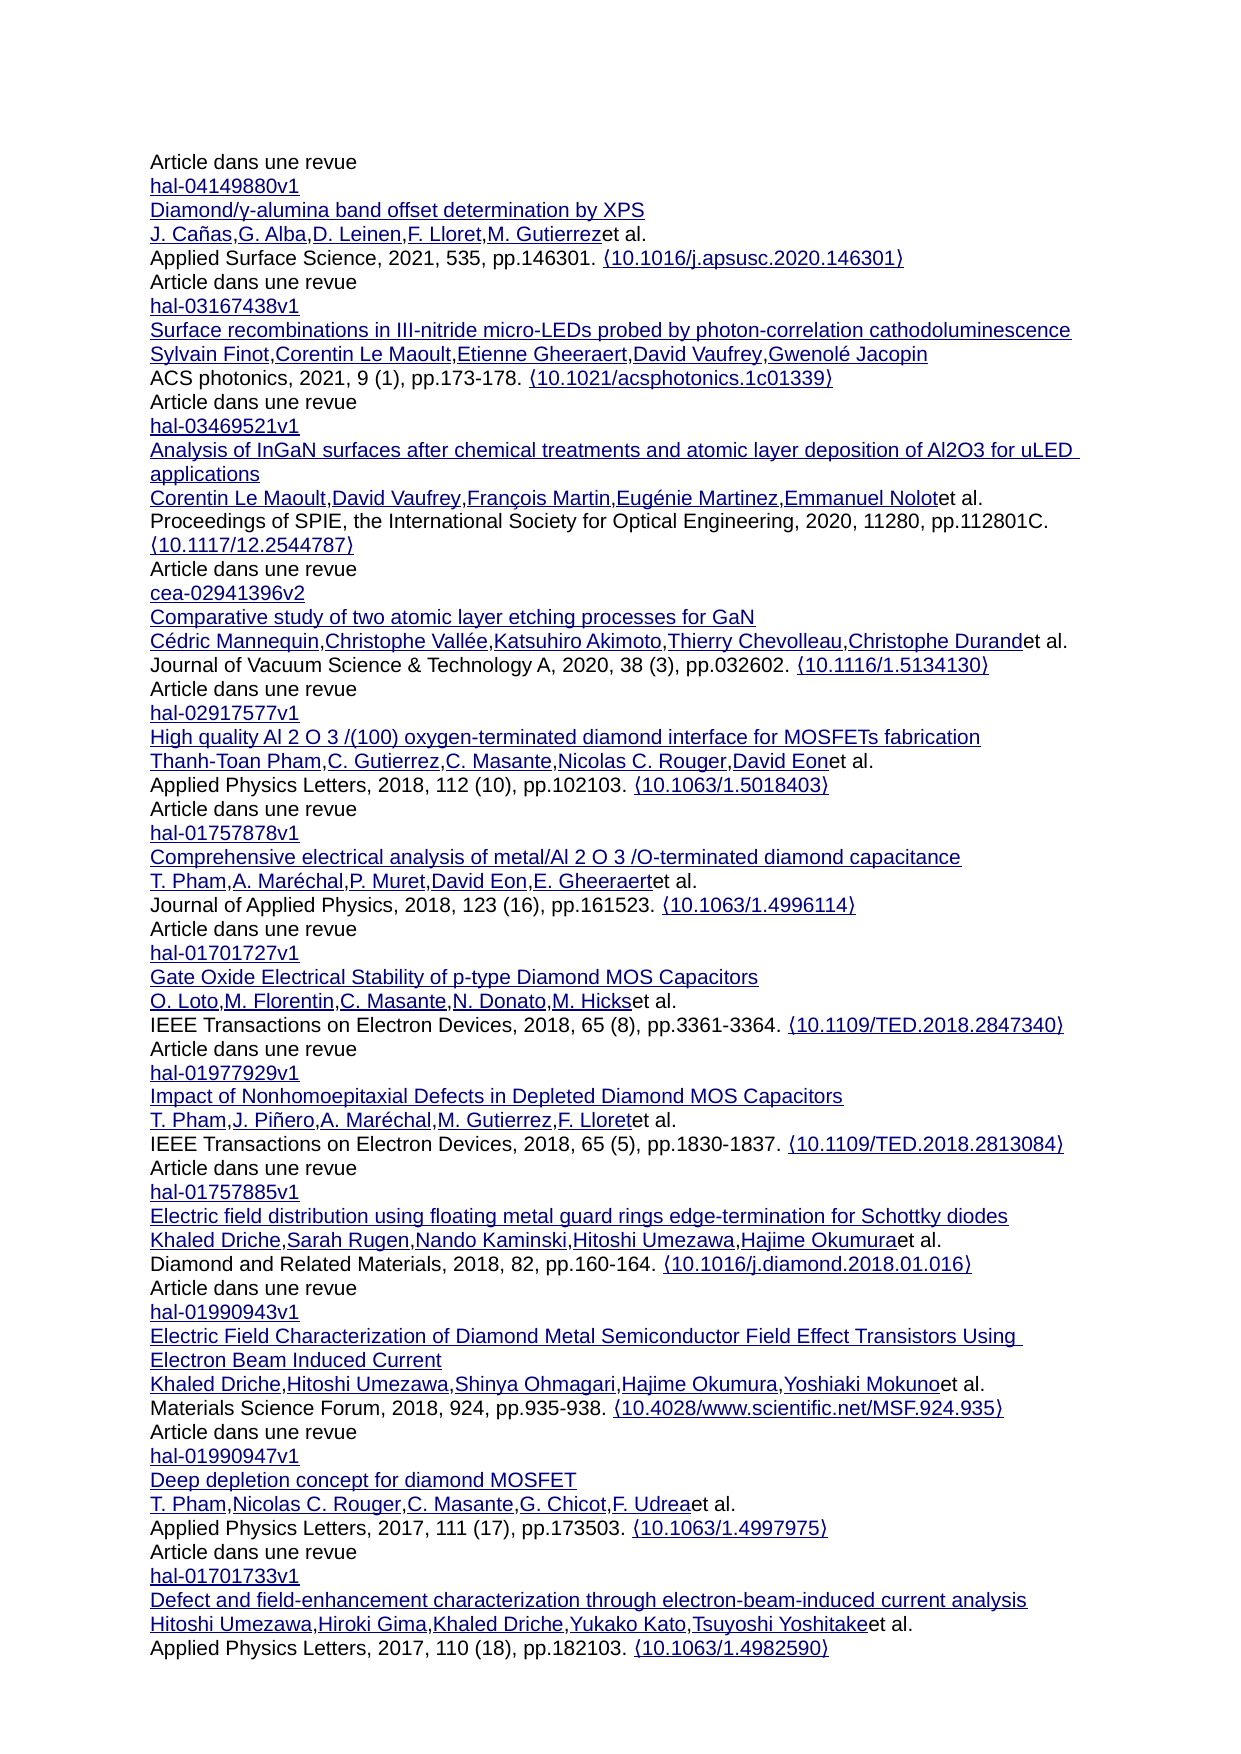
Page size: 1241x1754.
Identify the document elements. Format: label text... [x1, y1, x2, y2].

table_cell Gate Oxide Electrical Stability of p-type Diamond MOS Capacitors O. Loto,M. Florentin,C. Masante,N. Donato,M. Hickset al. IEEE Transactions on Electron Devices, 2018, 65 (8), pp.3361-3364. ⟨10.1109/TED.2018.2847340⟩ Article dans une revue hal-01977929v1 [150, 965, 1090, 1084]
table_cell Deep depletion concept for diamond MOSFET T. Pham,Nicolas C. Rouger,C. Masante,G. Chicot,F. Udreaet al. Applied Physics Letters, 2017, 111 (17), pp.173503. ⟨10.1063/1.4997975⟩ Article dans une revue hal-01701733v1 [150, 1468, 1090, 1587]
table_cell Comparative study of two atomic layer etching processes for GaN Cédric Mannequin,Christophe Vallée,Katsuhiro Akimoto,Thierry Chevolleau,Christophe Durandet al. Journal of Vacuum Science & Technology A, 2020, 38 (3), pp.032602. ⟨10.1116/1.5134130⟩ Article dans une revue hal-02917577v1 [150, 605, 1090, 725]
table_cell Impact of Nonhomoepitaxial Defects in Depleted Diamond MOS Capacitors T. Pham,J. Piñero,A. Maréchal,M. Gutierrez,F. Lloretet al. IEEE Transactions on Electron Devices, 2018, 65 (5), pp.1830-1837. ⟨10.1109/TED.2018.2813084⟩ Article dans une revue hal-01757885v1 [150, 1084, 1090, 1204]
table_cell Analysis of InGaN surfaces after chemical treatments and atomic layer deposition of Al2O3 for uLED applications Corentin Le Maoult,David Vaufrey,François Martin,Eugénie Martinez,Emmanuel Nolotet al. Proceedings of SPIE, the International Society for Optical Engineering, 2020, 11280, pp.112801C. ⟨10.1117/12.2544787⟩ Article dans une revue cea-02941396v2 [150, 438, 1090, 605]
table_cell Diamond/γ-alumina band offset determination by XPS J. Cañas,G. Alba,D. Leinen,F. Lloret,M. Gutierrezet al. Applied Surface Science, 2021, 535, pp.146301. ⟨10.1016/j.apsusc.2020.146301⟩ Article dans une revue hal-03167438v1 [150, 198, 1090, 318]
table_cell Surface recombinations in III-nitride micro-LEDs probed by photon-correlation cathodoluminescence Sylvain Finot,Corentin Le Maoult,Etienne Gheeraert,David Vaufrey,Gwenolé Jacopin ACS photonics, 2021, 9 (1), pp.173-178. ⟨10.1021/acsphotonics.1c01339⟩ Article dans une revue hal-03469521v1 [150, 318, 1090, 437]
table_cell Article dans une revue hal-04149880v1 [150, 150, 1090, 198]
table_cell Defect and field-enhancement characterization through electron-beam-induced current analysis Hitoshi Umezawa,Hiroki Gima,Khaled Driche,Yukako Kato,Tsuyoshi Yoshitakeet al. Applied Physics Letters, 2017, 110 (18), pp.182103. ⟨10.1063/1.4982590⟩ [150, 1588, 1090, 1659]
table_cell Electric field distribution using floating metal guard rings edge-termination for Schottky diodes Khaled Driche,Sarah Rugen,Nando Kaminski,Hitoshi Umezawa,Hajime Okumuraet al. Diamond and Related Materials, 2018, 82, pp.160-164. ⟨10.1016/j.diamond.2018.01.016⟩ Article dans une revue hal-01990943v1 [150, 1204, 1090, 1324]
table_cell Comprehensive electrical analysis of metal/Al 2 O 3 /O-terminated diamond capacitance T. Pham,A. Maréchal,P. Muret,David Eon,E. Gheeraertet al. Journal of Applied Physics, 2018, 123 (16), pp.161523. ⟨10.1063/1.4996114⟩ Article dans une revue hal-01701727v1 [150, 845, 1090, 964]
table_cell High quality Al 2 O 3 /(100) oxygen-terminated diamond interface for MOSFETs fabrication Thanh-Toan Pham,C. Gutierrez,C. Masante,Nicolas C. Rouger,David Eonet al. Applied Physics Letters, 2018, 112 (10), pp.102103. ⟨10.1063/1.5018403⟩ Article dans une revue hal-01757878v1 [150, 725, 1090, 845]
table_cell Electric Field Characterization of Diamond Metal Semiconductor Field Effect Transistors Using Electron Beam Induced Current Khaled Driche,Hitoshi Umezawa,Shinya Ohmagari,Hajime Okumura,Yoshiaki Mokunoet al. Materials Science Forum, 2018, 924, pp.935-938. ⟨10.4028/www.scientific.net/MSF.924.935⟩ Article dans une revue hal-01990947v1 [150, 1324, 1090, 1468]
